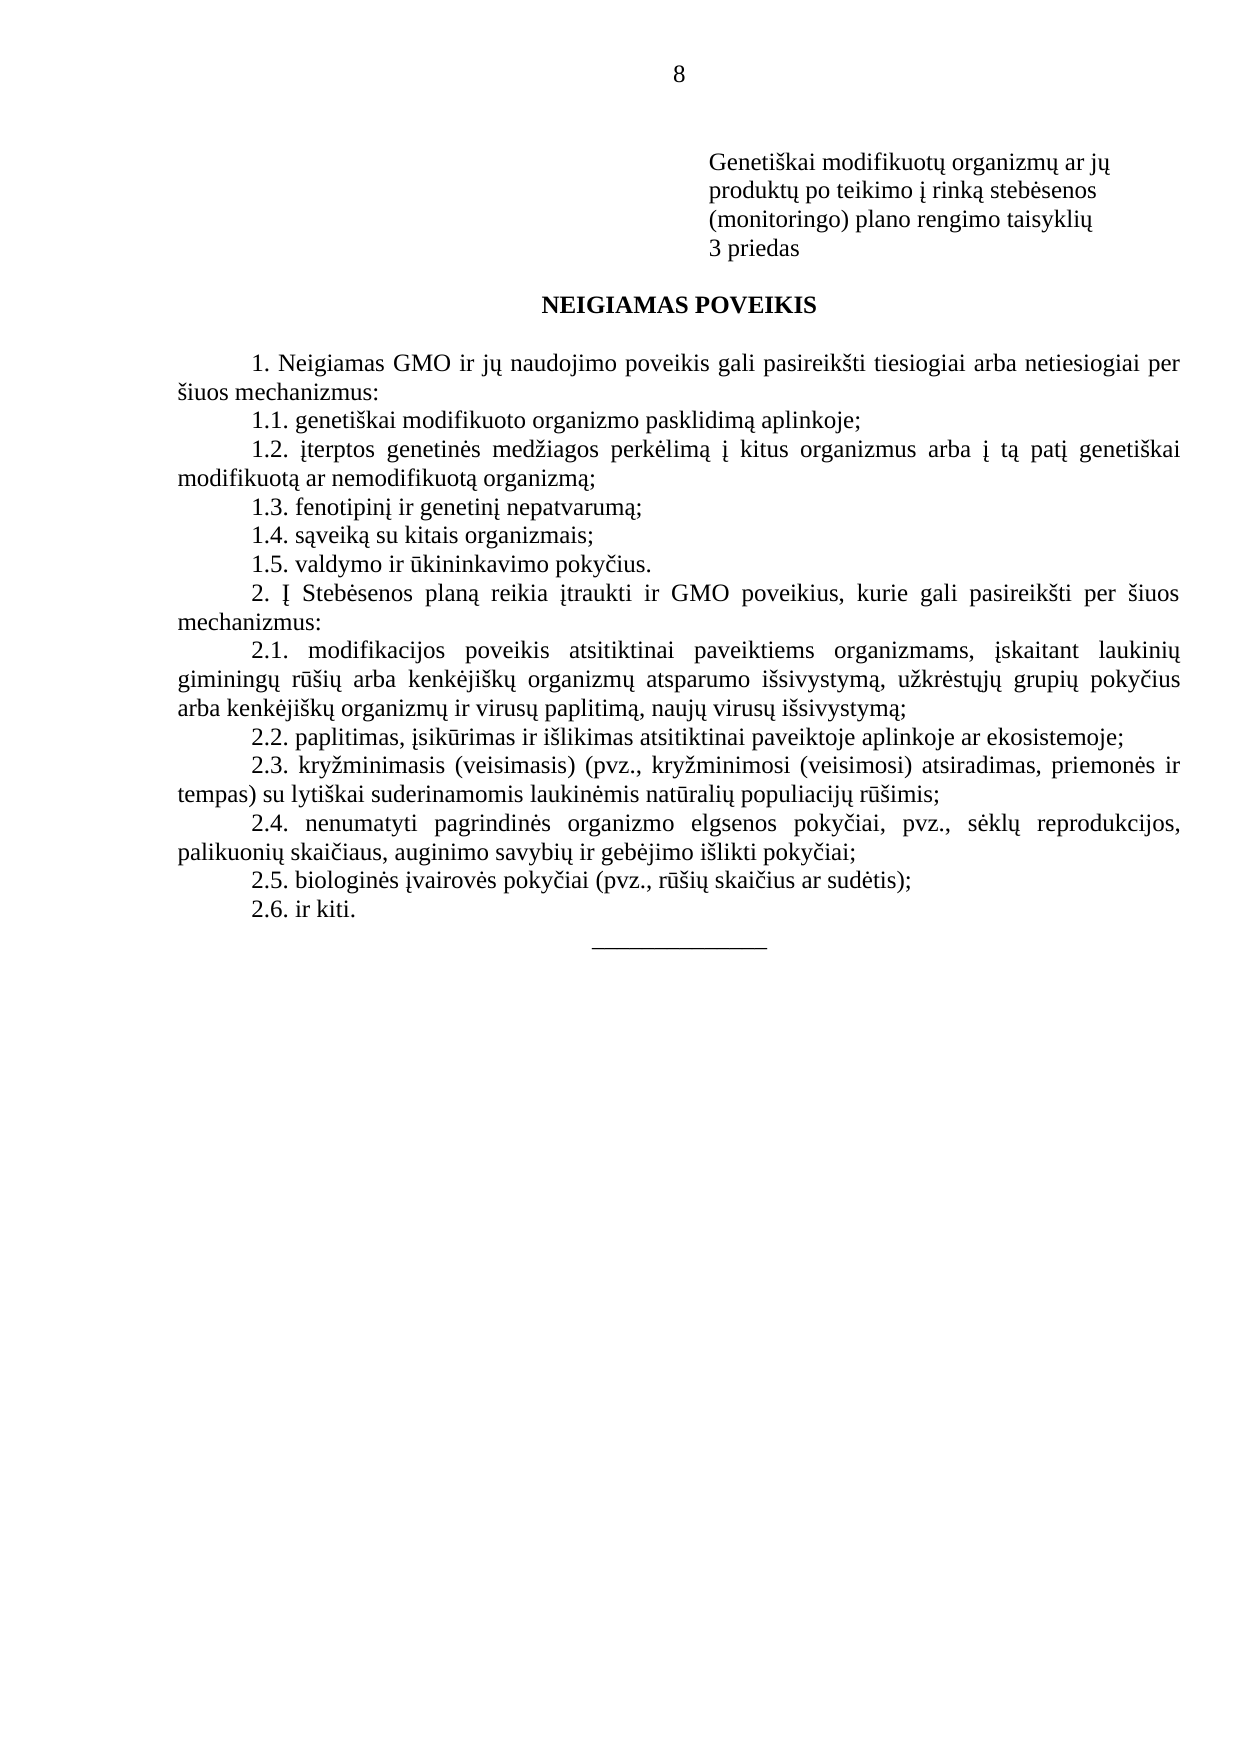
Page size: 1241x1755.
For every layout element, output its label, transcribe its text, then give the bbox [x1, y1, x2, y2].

text ______________ [177, 923, 1181, 952]
text 2.6. ir kiti. [177, 894, 1181, 923]
text 2. Į Stebėsenos planą reikia įtraukti ir GMO poveikius, kurie gali pasireikšti per šiuos mechanizmus: [177, 578, 1181, 636]
text (monitoringo) plano rengimo taisyklių [177, 204, 1181, 233]
text NEIGIAMAS POVEIKIS [177, 291, 1181, 319]
text 1.1. genetiškai modifikuoto organizmo pasklidimą aplinkoje; [177, 406, 1181, 434]
text produktų po teikimo į rinką stebėsenos [177, 176, 1181, 204]
text Genetiškai modifikuotų organizmų ar jų [177, 147, 1181, 176]
text 2.1. modifikacijos poveikis atsitiktinai paveiktiems organizmams, įskaitant laukinių giminingų rūšių arba kenkėjiškų organizmų atsparumo išsivystymą, užkrėstųjų grupių pokyčius arba kenkėjiškų organizmų ir virusų paplitimą, naujų virusų išsivystymą; [177, 636, 1181, 722]
text 2.2. paplitimas, įsikūrimas ir išlikimas atsitiktinai paveiktoje aplinkoje ar ekosistemoje; [177, 722, 1181, 751]
text 1.3. fenotipinį ir genetinį nepatvarumą; [177, 492, 1181, 521]
text 2.3. kryžminimasis (veisimasis) (pvz., kryžminimosi (veisimosi) atsiradimas, priemonės ir tempas) su lytiškai suderinamomis laukinėmis natūralių populiacijų rūšimis; [177, 751, 1181, 808]
text 3 priedas [177, 233, 1181, 262]
text 1.2. įterptos genetinės medžiagos perkėlimą į kitus organizmus arba į tą patį genetiškai modifikuotą ar nemodifikuotą organizmą; [177, 434, 1181, 492]
text 1.5. valdymo ir ūkininkavimo pokyčius. [177, 549, 1181, 578]
text 2.4. nenumatyti pagrindinės organizmo elgsenos pokyčiai, pvz., sėklų reprodukcijos, palikuonių skaičiaus, auginimo savybių ir gebėjimo išlikti pokyčiai; [177, 808, 1181, 866]
text 1.4. sąveiką su kitais organizmais; [177, 521, 1181, 549]
text 2.5. biologinės įvairovės pokyčiai (pvz., rūšių skaičius ar sudėtis); [177, 866, 1181, 894]
text 1. Neigiamas GMO ir jų naudojimo poveikis gali pasireikšti tiesiogiai arba netiesiogiai per šiuos mechanizmus: [177, 348, 1181, 406]
